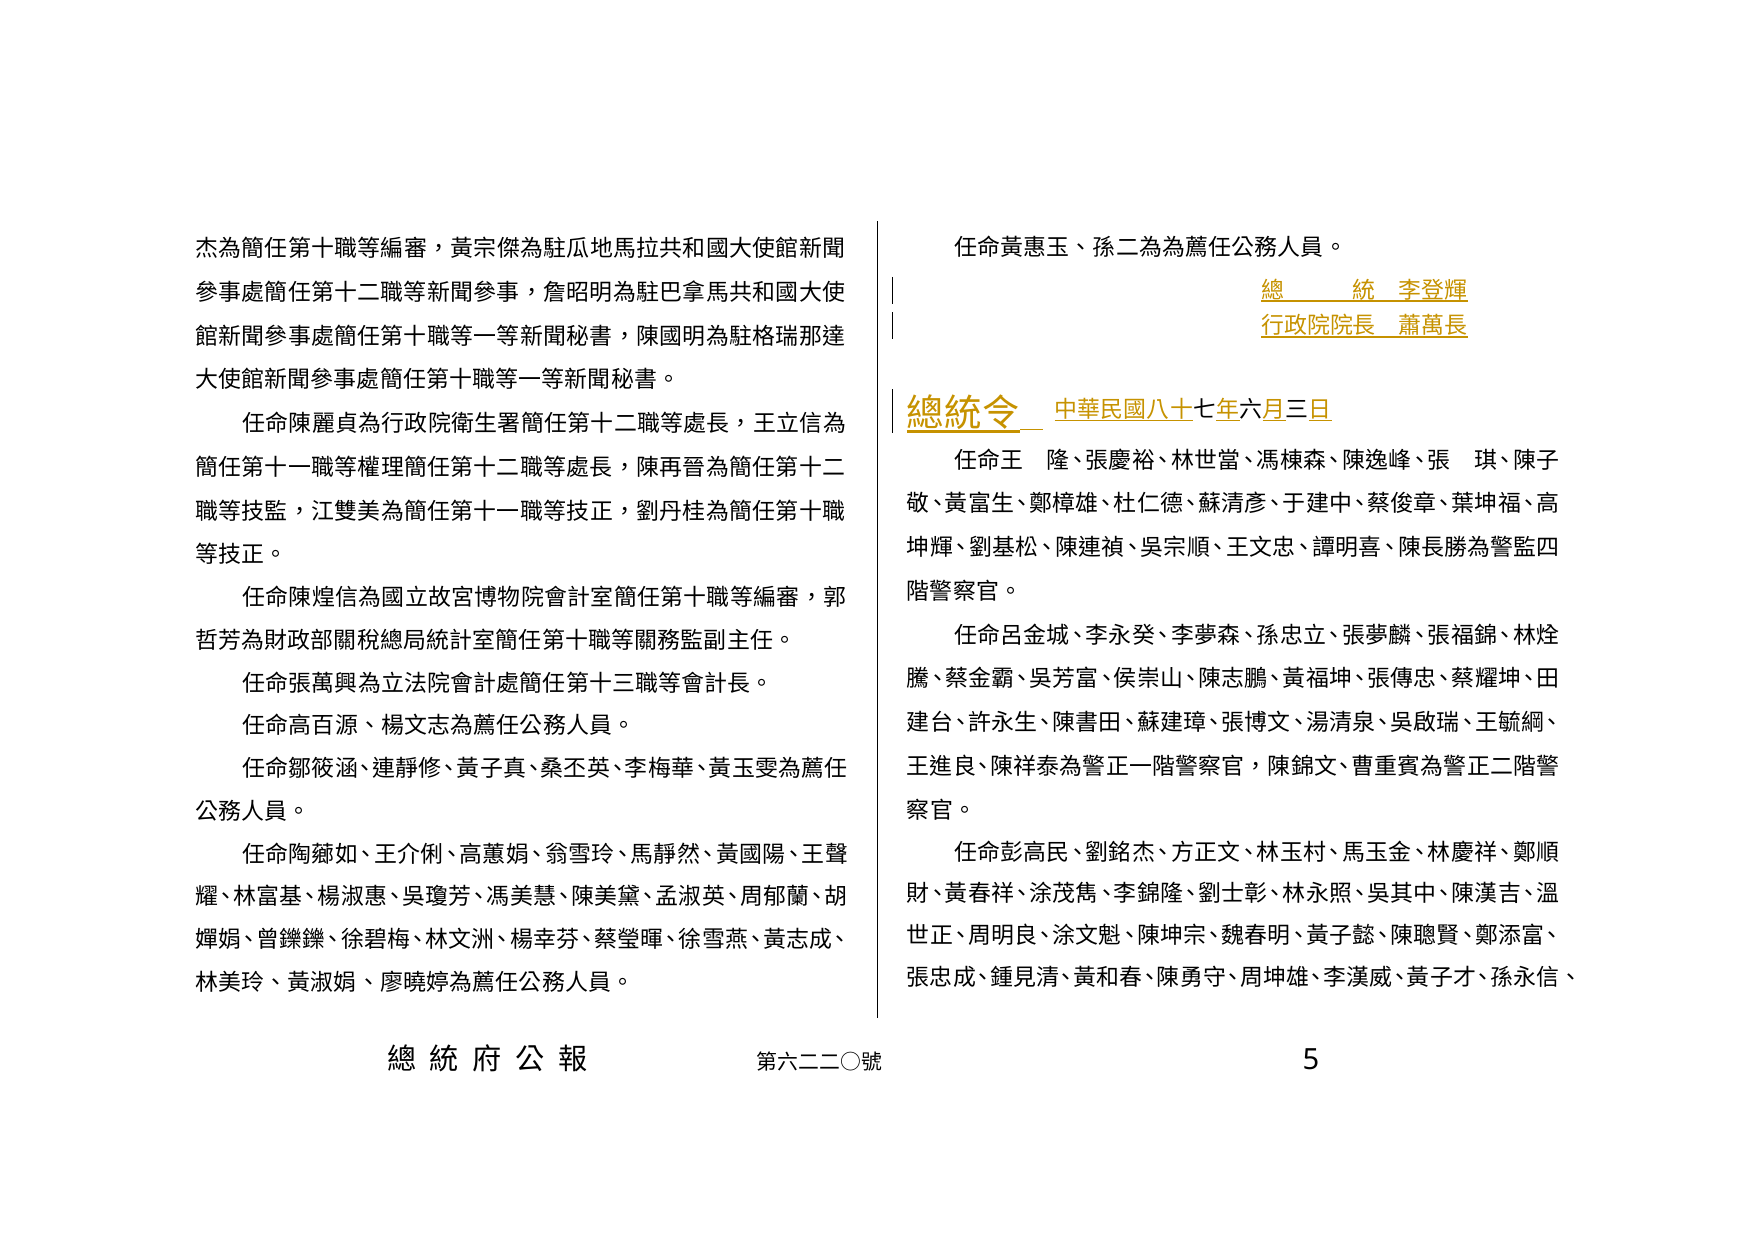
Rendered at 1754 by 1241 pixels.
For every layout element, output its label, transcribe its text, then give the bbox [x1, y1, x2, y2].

text 任命彭高民、劉銘杰、方正文、林玉村、馬玉金、林慶祥、鄭順財、黃春祥、涂茂雋、李錦隆、劉士彰、林永照、吳其中、陳漢吉、溫世正、周明良、涂文魁、陳坤宗、魏春明、黃子懿、陳聰賢、鄭添富、張忠成、鍾見清、黃和春、陳勇守、周坤雄、李漢威、黃子才、孫永信、黃堂益、曾鴻昌、溫智銘、郝心平、何圳生、蔡容銘、蔡宗憲、郭榮慶、李國良、林嘉隆、陳國益、戴振輝、李枝祝、吳銘雄、梁楚弦、楊照正、王漢堂、周財和、陳水和、李麗秋、陳志瑜、黃苗捷、張耀煌、朱永吉、溫桂貞、李碧和、翁福壽、林明俊、陳郁文、曾世傑、林宏銘、林金土、王國珍、孫悅添、吳華忠、簡英勳、蔡基盟、謝坤霖、董俊穎、林伯芳、石定義、巴富雄、蔡碧珣、汪春光、葉重宏、魏振山、張遠幸、謝仁勇、潘財雄、黃榮輝、楊建良、陳炳宏、楊國珍、廖玉垣、阮義田、廖錦富、王景宗、黃煥志、戴大為、林宜徹、孫明旭、李連忠、李春任、黃珠玲、楊漢隆、林平雄、鍾志鵬、陳文舉、蔡志明、徐永明、陳英平、林金照、黃良淵、江正雄、李明希、蕭永茂、王炫勝、莊春福、陳隆山、張國輝、詹培德、吳明鴻為警正四階警察官。 [907, 827, 1559, 993]
table_header 中華民國八十七年六月三日 [1051, 389, 1564, 433]
text 行政院院長 蕭萬長 [907, 312, 1559, 339]
text 任命鄒筱涵、連靜修、黃子真、桑丕英、李梅華、黃玉雯為薦任公務人員。 [195, 742, 847, 828]
text 任命黃惠玉、孫二為為薦任公務人員。 [907, 222, 1559, 264]
text 任命陶薌如、王介俐、高蕙娟、翁雪玲、馬靜然、黃國陽、王聲耀、林富基、楊淑惠、吳瓊芳、馮美慧、陳美黛、孟淑英、周郁蘭、胡嬋娟、曾鑠鑠、徐碧梅、林文洲、楊幸芬、蔡瑩暉、徐雪燕、黃志成、林美玲、黃淑娟、廖曉婷為薦任公務人員。 [195, 828, 847, 999]
text 任命陳煌信為國立故宮博物院會計室簡任第十職等編審，郭哲芳為財政部關稅總局統計室簡任第十職等關務監副主任。 [195, 572, 847, 657]
text 任命呂金城、李永癸、李夢森、孫忠立、張夢麟、張福錦、林烇騰、蔡金霸、吳芳富、侯崇山、陳志鵬、黃福坤、張傳忠、蔡耀坤、田建台、許永生、陳書田、蘇建璋、張博文、湯清泉、吳啟瑞、王毓綱、王進良、陳祥泰為警正一階警察官，陳錦文、曹重賓為警正二階警察官。 [907, 608, 1559, 827]
table_header 總統令 [904, 389, 1051, 433]
text 任命趙慶民為行政院新聞局簡任第十二職等參事，陳志寬為簡任第十二職等處長，劉溪泉、周蓓姬為簡任第十一職等副處長，張崇仁為簡任第十職等權理簡任第十一職等副處長，李南陽、陳碧鐘為簡任第十一職等主任，歐辰威、張蘭新為簡任第十一職等專門委員，徐孝利、陳崇弘、何乃麒、王 億、陳俊哲、郭 耘為簡任第十職等專門委員，吳振逢為簡任第十職等編譯，許麗慧、陳 杰為簡任第十職等編審，黃宗傑為駐瓜地馬拉共和國大使館新聞參事處簡任第十二職等新聞參事，詹昭明為駐巴拿馬共和國大使館新聞參事處簡任第十職等一等新聞秘書，陳國明為駐格瑞那達大使館新聞參事處簡任第十職等一等新聞秘書。 [195, 222, 847, 397]
text 任命陳麗貞為行政院衛生署簡任第十二職等處長，王立信為簡任第十一職等權理簡任第十二職等處長，陳再晉為簡任第十二職等技監，江雙美為簡任第十一職等技正，劉丹桂為簡任第十職等技正。 [195, 397, 847, 572]
text 任命高百源、楊文志為薦任公務人員。 [195, 700, 847, 742]
text 任命張萬興為立法院會計處簡任第十三職等會計長。 [195, 657, 847, 700]
text 任命王 隆、張慶裕、林世當、馮棟森、陳逸峰、張 琪、陳子敬、黃富生、鄭樟雄、杜仁德、蘇清彥、于建中、蔡俊章、葉坤福、高坤輝、劉基松、陳連禎、吳宗順、王文忠、譚明喜、陳長勝為警監四階警察官。 [907, 433, 1559, 608]
text 總 統 李登輝 [907, 277, 1559, 304]
